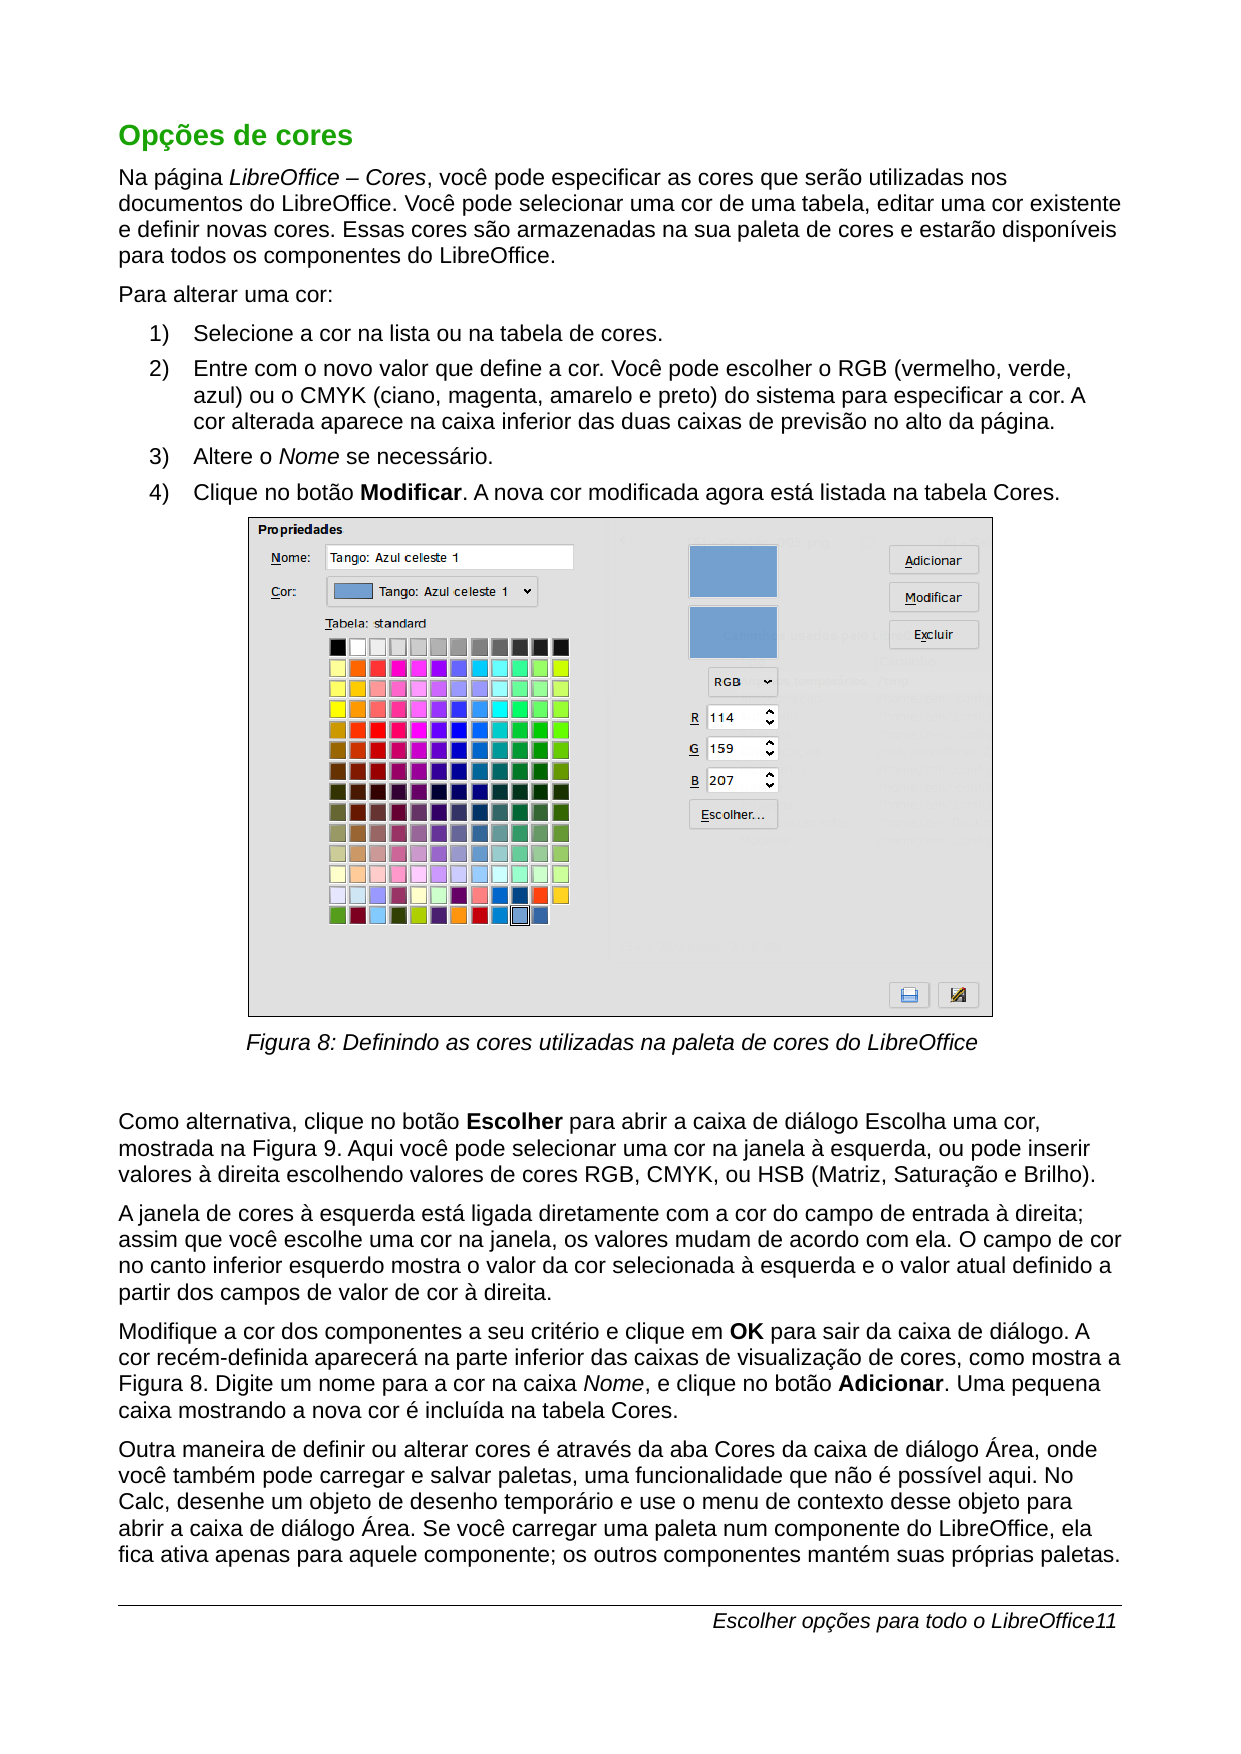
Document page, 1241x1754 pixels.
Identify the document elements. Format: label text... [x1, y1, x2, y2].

text Para alterar uma cor: [118, 281, 1122, 308]
list Selecione a cor na lista ou na tabela de cores. [169, 320, 1122, 347]
list Altere o Nome se necessário. [169, 443, 1122, 470]
picture [249, 518, 992, 1016]
text Modifique a cor dos componentes a seu critério e clique em OK para sair da caixa de diálogo. A cor recém-definida aparecerá na parte inferior das caixas de visualização de cores, como mostra a Figura 8. Digite um nome para a cor na caixa Nome, e clique no botão Adicionar. Uma pequena caixa mostrando a nova cor é incluída na tabela Cores. [118, 1318, 1122, 1423]
list Entre com o novo valor que define a cor. Você pode escolher o RGB (vermelho, verde, azul) ou o CMYK (ciano, magenta, amarelo e preto) do sistema para especificar a cor. A cor alterada aparece na caixa inferior das duas caixas de previsão no alto da página. [169, 355, 1122, 434]
text Na página LibreOffice – Cores, você pode especificar as cores que serão utilizadas nos documentos do LibreOffice. Você pode selecionar uma cor de uma tabela, editar uma cor existente e definir novas cores. Essas cores são armazenadas na sua paleta de cores e estarão disponíveis para todos os componentes do LibreOffice. [118, 163, 1122, 269]
text A janela de cores à esquerda está ligada diretamente com a cor do campo de entrada à direita; assim que você escolhe uma cor na janela, os valores mudam de acordo com ela. O campo de cor no canto inferior esquerdo mostra o valor da cor selecionada à esquerda e o valor atual definido a partir dos campos de valor de cor à direita. [118, 1200, 1122, 1305]
text Como alternativa, clique no botão Escolher para abrir a caixa de diálogo Escolha uma cor, mostrada na Figura 9. Aqui você pode selecionar uma cor na janela à esquerda, ou pode inserir valores à direita escolhendo valores de cores RGB, CMYK, ou HSB (Matriz, Saturação e Brilho). [118, 1108, 1122, 1187]
list Clique no botão Modificar. A nova cor modificada agora está listada na tabela Cores. [169, 478, 1122, 505]
subtitle Opções de cores [118, 118, 1122, 152]
text Figura 8: Definindo as cores utilizadas na paleta de cores do LibreOffice [246, 1028, 994, 1055]
text Outra maneira de definir ou alterar cores é através da aba Cores da caixa de diálogo Área, onde você também pode carregar e salvar paletas, uma funcionalidade que não é possível aqui. No Calc, desenhe um objeto de desenho temporário e use o menu de contexto desse objeto para abrir a caixa de diálogo Área. Se você carregar uma paleta num componente do LibreOffice, ela fica ativa apenas para aquele componente; os outros componentes mantém suas próprias paletas. [118, 1436, 1122, 1567]
